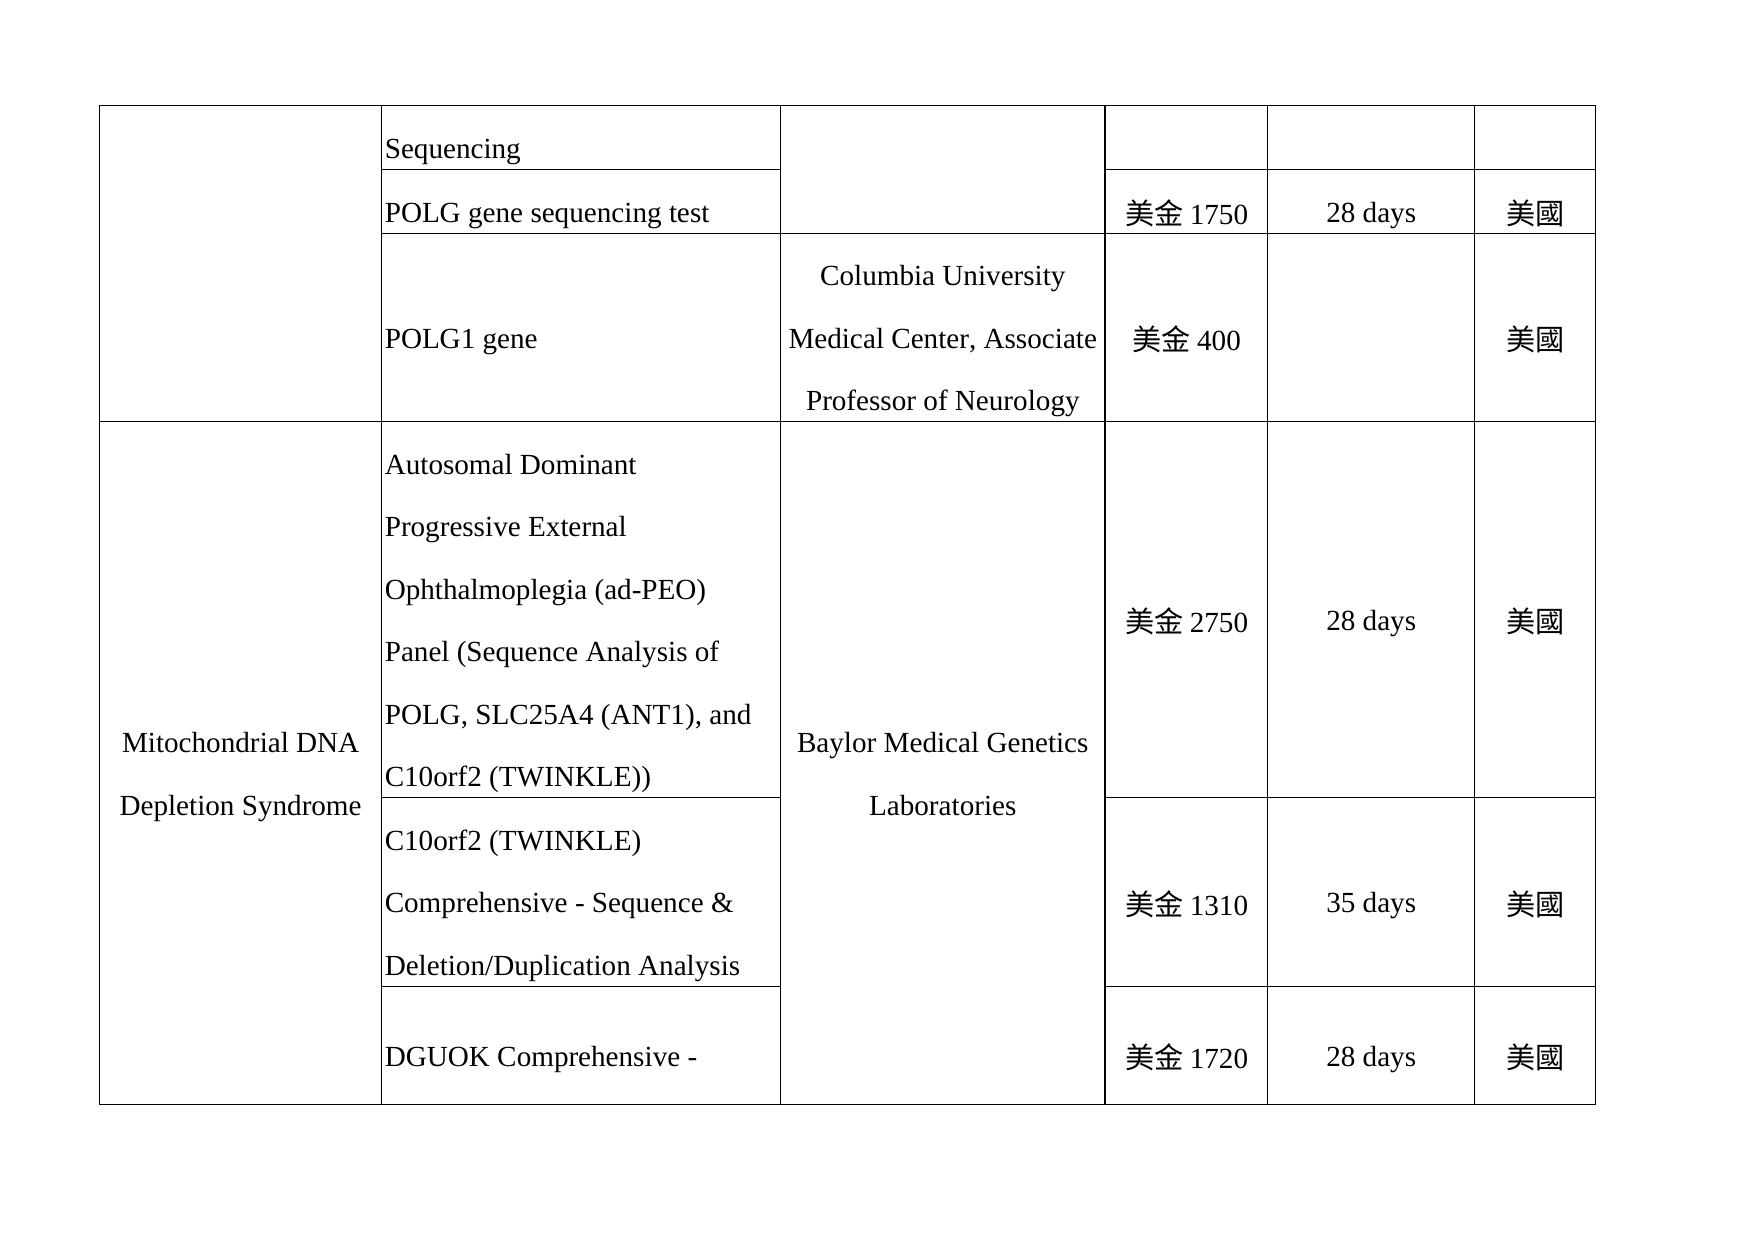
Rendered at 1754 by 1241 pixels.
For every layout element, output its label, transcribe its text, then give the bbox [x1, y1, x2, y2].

table_cell 美金 1720 [1106, 987, 1267, 1104]
table_cell POLG gene sequencing test [382, 170, 780, 232]
table_cell 美金 1750 [1106, 170, 1267, 232]
table_cell 美國 [1475, 987, 1595, 1104]
table_cell Columbia University Medical Center, Associate Professor of Neurology [781, 234, 1104, 421]
table_cell Sequencing [382, 106, 780, 169]
table_cell 美金 1310 [1106, 798, 1267, 986]
table_cell 28 days [1268, 987, 1474, 1104]
table_cell 美金 400 [1106, 234, 1267, 421]
table_cell 美國 [1475, 234, 1595, 421]
table_cell [1268, 106, 1474, 169]
table_cell 美國 [1475, 422, 1595, 797]
table_cell [781, 106, 1104, 232]
table_cell DGUOK Comprehensive [382, 987, 780, 1104]
table_cell C10orf2 (TWINKLE) Comprehensive - Sequence & Deletion/Duplication Analysis [382, 798, 780, 986]
table_cell 美金 2750 [1106, 422, 1267, 797]
table_cell [1475, 106, 1595, 169]
table_cell 美國 [1475, 170, 1595, 232]
table_cell [1268, 234, 1474, 421]
table_cell [1106, 106, 1267, 169]
table_cell 28 days [1268, 170, 1474, 232]
table_cell [100, 106, 381, 421]
table_cell Autosomal Dominant Progressive External Ophthalmoplegia (ad-PEO) Panel (Sequence Analysis of POLG, SLC25A4 (ANT1), and C10orf2 (TWINKLE)) [382, 422, 780, 797]
table_cell Mitochondrial DNA Depletion Syndrome [100, 422, 381, 1104]
table_cell POLG1 gene [382, 234, 780, 421]
table_cell 美國 [1475, 798, 1595, 986]
table_cell 28 days [1268, 422, 1474, 797]
table_cell Baylor Medical Genetics Laboratories [781, 422, 1104, 1104]
table_cell 35 days [1268, 798, 1474, 986]
